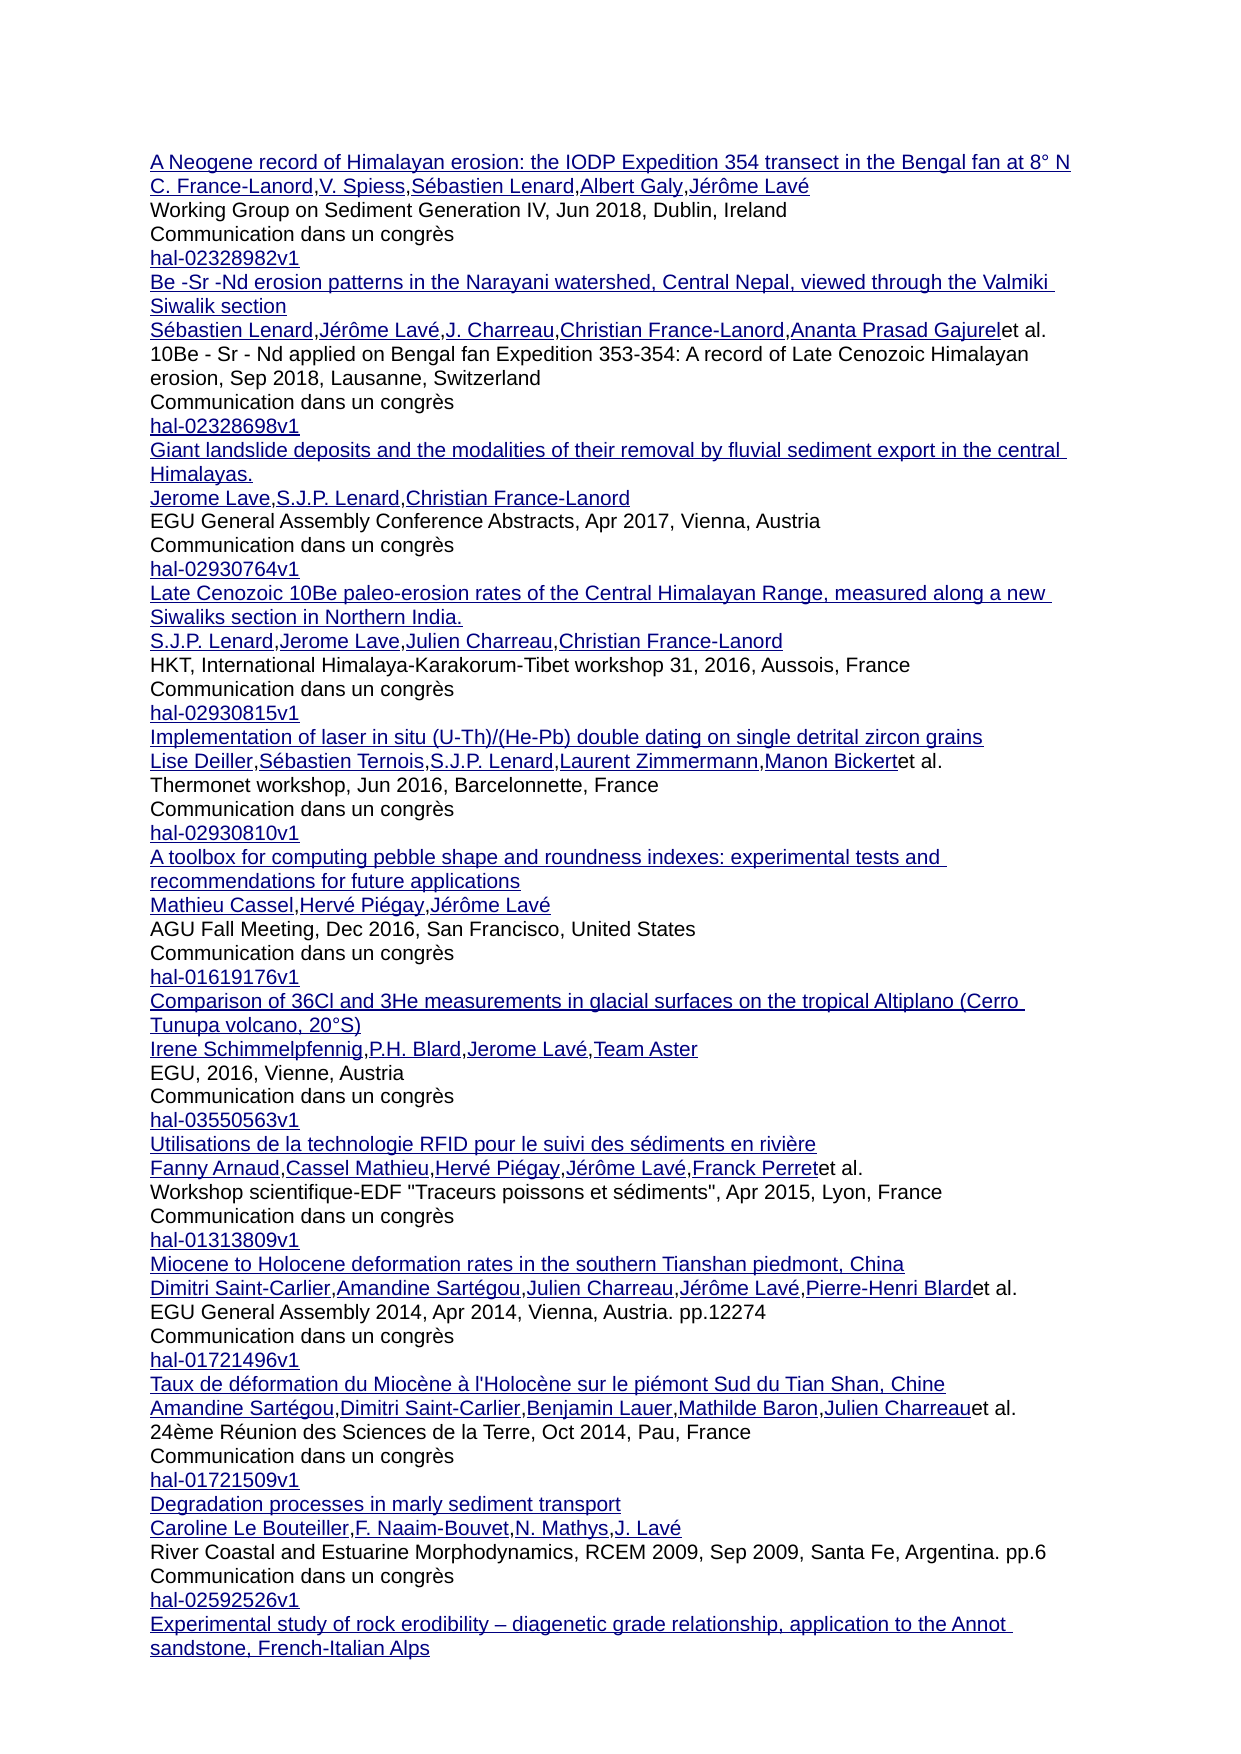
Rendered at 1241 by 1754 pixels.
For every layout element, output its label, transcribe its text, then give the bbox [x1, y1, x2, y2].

table_cell Giant landslide deposits and the modalities of their removal by fluvial sediment export in the central Himalayas. Jerome Lave,S.J.P. Lenard,Christian France-Lanord EGU General Assembly Conference Abstracts, Apr 2017, Vienna, Austria Communication dans un congrès hal-02930764v1 [150, 438, 1090, 581]
table_cell Implementation of laser in situ (U-Th)/(He-Pb) double dating on single detrital zircon grains Lise Deiller,Sébastien Ternois,S.J.P. Lenard,Laurent Zimmermann,Manon Bickertet al. Thermonet workshop, Jun 2016, Barcelonnette, France Communication dans un congrès hal-02930810v1 [150, 725, 1090, 845]
table_cell Be -Sr -Nd erosion patterns in the Narayani watershed, Central Nepal, viewed through the Valmiki Siwalik section Sébastien Lenard,Jérôme Lavé,J. Charreau,Christian France-Lanord,Ananta Prasad Gajurelet al. 10Be - Sr - Nd applied on Bengal fan Expedition 353-354: A record of Late Cenozoic Himalayan erosion, Sep 2018, Lausanne, Switzerland Communication dans un congrès hal-02328698v1 [150, 270, 1090, 437]
table_cell Miocene to Holocene deformation rates in the southern Tianshan piedmont, China Dimitri Saint-Carlier,Amandine Sartégou,Julien Charreau,Jérôme Lavé,Pierre-Henri Blardet al. EGU General Assembly 2014, Apr 2014, Vienna, Austria. pp.12274 Communication dans un congrès hal-01721496v1 [150, 1252, 1090, 1372]
table_cell Late Cenozoic 10Be paleo-erosion rates of the Central Himalayan Range, measured along a new Siwaliks section in Northern India. S.J.P. Lenard,Jerome Lave,Julien Charreau,Christian France-Lanord HKT, International Himalaya-Karakorum-Tibet workshop 31, 2016, Aussois, France Communication dans un congrès hal-02930815v1 [150, 581, 1090, 725]
table_cell Experimental study of rock erodibility – diagenetic grade relationship, application to the Annot sandstone, French-Italian Alps [150, 1611, 1090, 1659]
table_cell Taux de déformation du Miocène à l'Holocène sur le piémont Sud du Tian Shan, Chine Amandine Sartégou,Dimitri Saint-Carlier,Benjamin Lauer,Mathilde Baron,Julien Charreauet al. 24ème Réunion des Sciences de la Terre, Oct 2014, Pau, France Communication dans un congrès hal-01721509v1 [150, 1372, 1090, 1492]
table_cell A Neogene record of Himalayan erosion: the IODP Expedition 354 transect in the Bengal fan at 8° N C. France-Lanord,V. Spiess,Sébastien Lenard,Albert Galy,Jérôme Lavé Working Group on Sediment Generation IV, Jun 2018, Dublin, Ireland Communication dans un congrès hal-02328982v1 [150, 150, 1090, 270]
table_cell Comparison of 36Cl and 3He measurements in glacial surfaces on the tropical Altiplano (Cerro Tunupa volcano, 20°S) Irene Schimmelpfennig,P.H. Blard,Jerome Lavé,Team Aster EGU, 2016, Vienne, Austria Communication dans un congrès hal-03550563v1 [150, 989, 1090, 1132]
table_cell Degradation processes in marly sediment transport Caroline Le Bouteiller,F. Naaim-Bouvet,N. Mathys,J. Lavé River Coastal and Estuarine Morphodynamics, RCEM 2009, Sep 2009, Santa Fe, Argentina. pp.6 Communication dans un congrès hal-02592526v1 [150, 1492, 1090, 1611]
table_cell Utilisations de la technologie RFID pour le suivi des sédiments en rivière Fanny Arnaud,Cassel Mathieu,Hervé Piégay,Jérôme Lavé,Franck Perretet al. Workshop scientifique-EDF "Traceurs poissons et sédiments", Apr 2015, Lyon, France Communication dans un congrès hal-01313809v1 [150, 1132, 1090, 1252]
table_cell A toolbox for computing pebble shape and roundness indexes: experimental tests and recommendations for future applications Mathieu Cassel,Hervé Piégay,Jérôme Lavé AGU Fall Meeting, Dec 2016, San Francisco, United States Communication dans un congrès hal-01619176v1 [150, 845, 1090, 988]
